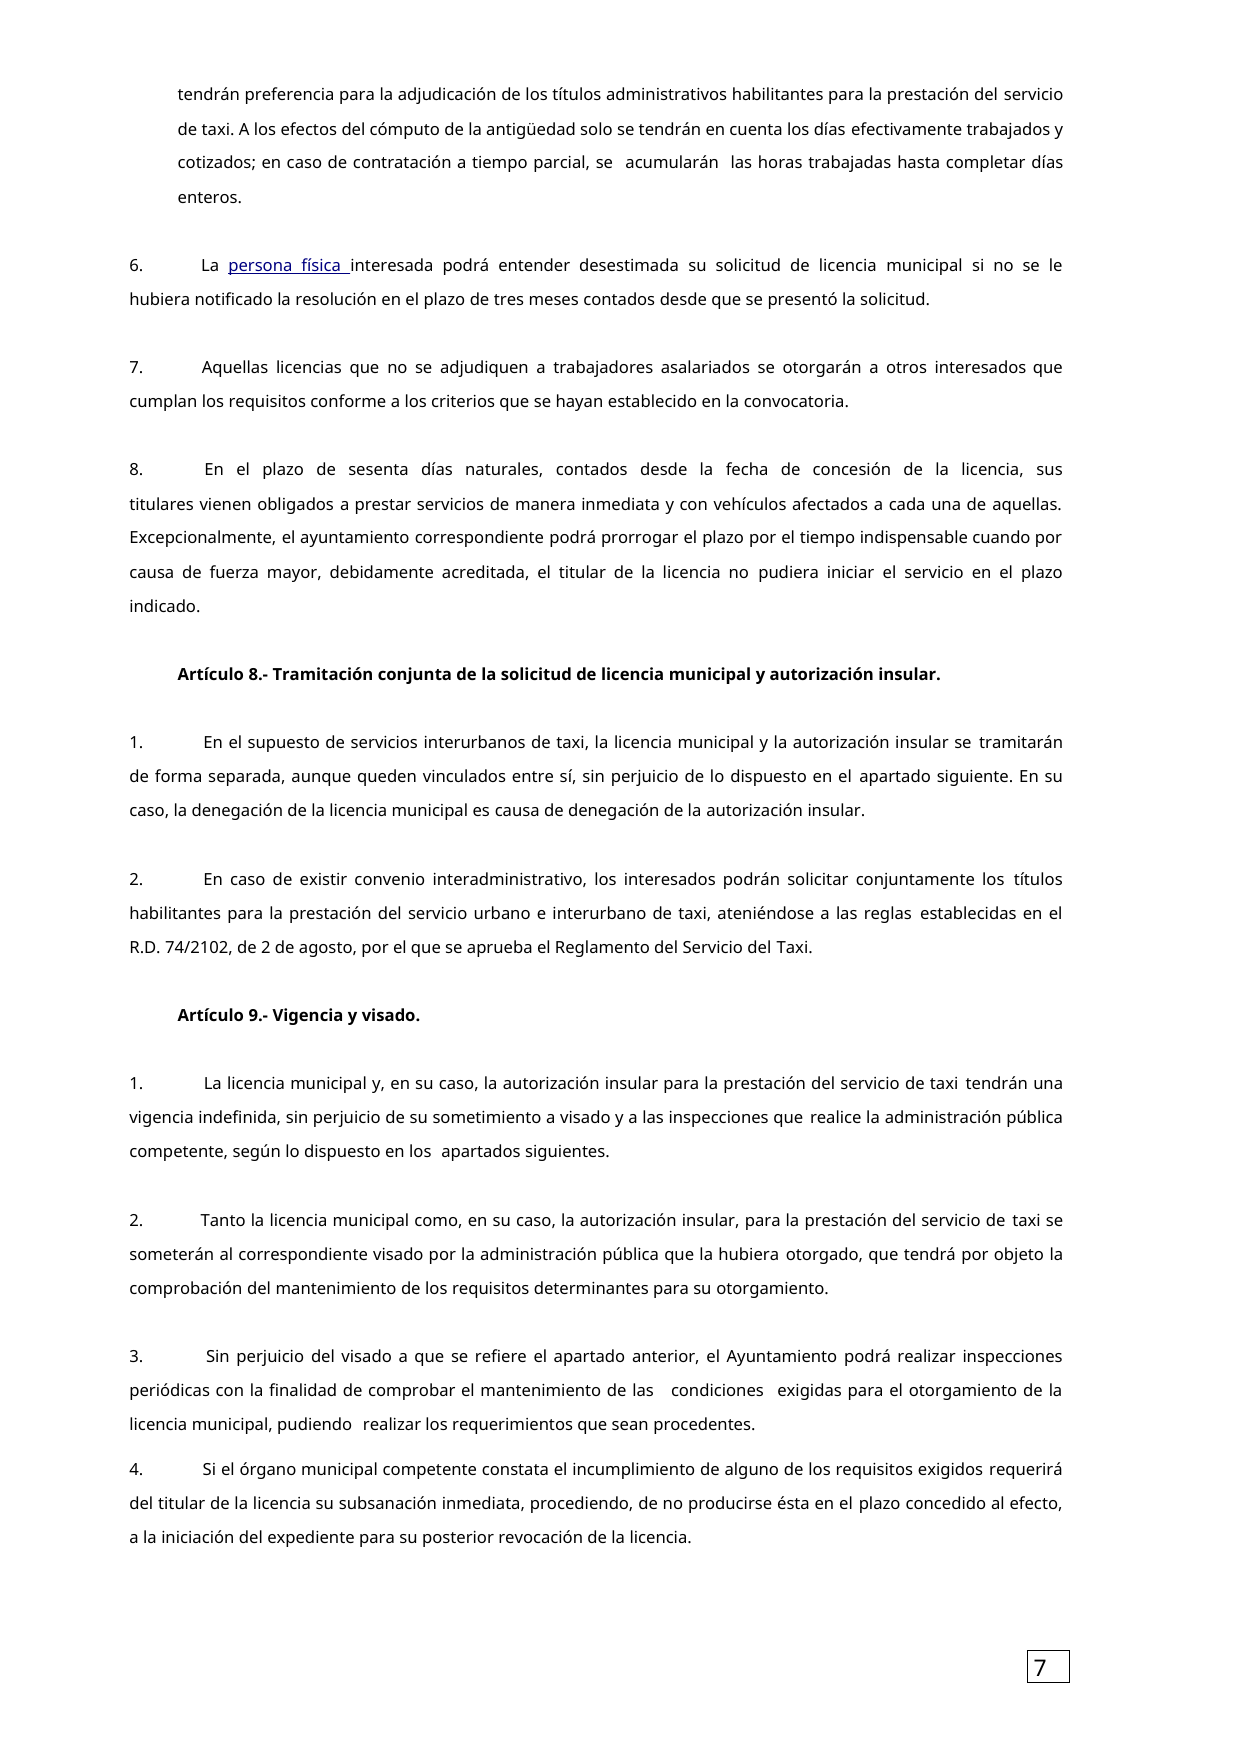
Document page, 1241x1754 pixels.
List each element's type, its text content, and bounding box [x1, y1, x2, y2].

list Tanto la licencia municipal como, en su caso, la autorización insular, para la prestación del servicio de taxi se someterán al correspondiente visado por la administración pública que la hubiera otorgado, que tendrá por objeto la comprobación del mantenimiento de los requisitos determinantes para su otorgamiento. [129, 1208, 1063, 1299]
list En el supuesto de servicios interurbanos de taxi, la licencia municipal y la autorización insular se tramitarán de forma separada, aunque queden vinculados entre sí, sin perjuicio de lo dispuesto en el apartado siguiente. En su caso, la denegación de la licencia municipal es causa de denegación de la autorización insular. [129, 731, 1063, 822]
list Aquellas licencias que no se adjudiquen a trabajadores asalariados se otorgarán a otros interesados que cumplan los requisitos conforme a los criterios que se hayan establecido en la convocatoria. [129, 356, 1063, 412]
text tendrán preferencia para la adjudicación de los títulos administrativos habilitantes para la prestación del servicio de taxi. A los efectos del cómputo de la antigüedad solo se tendrán en cuenta los días efectivamente trabajados y cotizados; en caso de contratación a tiempo parcial, se acumularán las horas trabajadas hasta completar días enteros. [177, 83, 1063, 208]
list En el plazo de sesenta días naturales, contados desde la fecha de concesión de la licencia, sus titulares vienen obligados a prestar servicios de manera inmediata y con vehículos afectados a cada una de aquellas. Excepcionalmente, el ayuntamiento correspondiente podrá prorrogar el plazo por el tiempo indispensable cuando por causa de fuerza mayor, debidamente acreditada, el titular de la licencia no pudiera iniciar el servicio en el plazo indicado. [129, 458, 1063, 617]
subtitle Artículo 9.- Vigencia y visado. [177, 1004, 1076, 1026]
list En caso de existir convenio interadministrativo, los interesados podrán solicitar conjuntamente los títulos habilitantes para la prestación del servicio urbano e interurbano de taxi, ateniéndose a las reglas establecidas en el R.D. 74/2102, de 2 de agosto, por el que se aprueba el Reglamento del Servicio del Taxi. [129, 867, 1062, 958]
list La persona física interesada podrá entender desestimada su solicitud de licencia municipal si no se le hubiera notificado la resolución en el plazo de tres meses contados desde que se presentó la solicitud. [129, 253, 1062, 310]
subtitle Artículo 8.- Tramitación conjunta de la solicitud de licencia municipal y autorización insular. [177, 663, 1076, 685]
list Si el órgano municipal competente constata el incumplimiento de alguno de los requisitos exigidos requerirá del titular de la licencia su subsanación inmediata, procediendo, de no producirse ésta en el plazo concedido al efecto, a la iniciación del expediente para su posterior revocación de la licencia. [129, 1457, 1062, 1548]
list Sin perjuicio del visado a que se refiere el apartado anterior, el Ayuntamiento podrá realizar inspecciones periódicas con la finalidad de comprobar el mantenimiento de las condiciones exigidas para el otorgamiento de la licencia municipal, pudiendo realizar los requerimientos que sean procedentes. [129, 1345, 1063, 1436]
list La licencia municipal y, en su caso, la autorización insular para la prestación del servicio de taxi tendrán una vigencia indefinida, sin perjuicio de su sometimiento a visado y a las inspecciones que realice la administración pública competente, según lo dispuesto en los apartados siguientes. [129, 1072, 1063, 1163]
